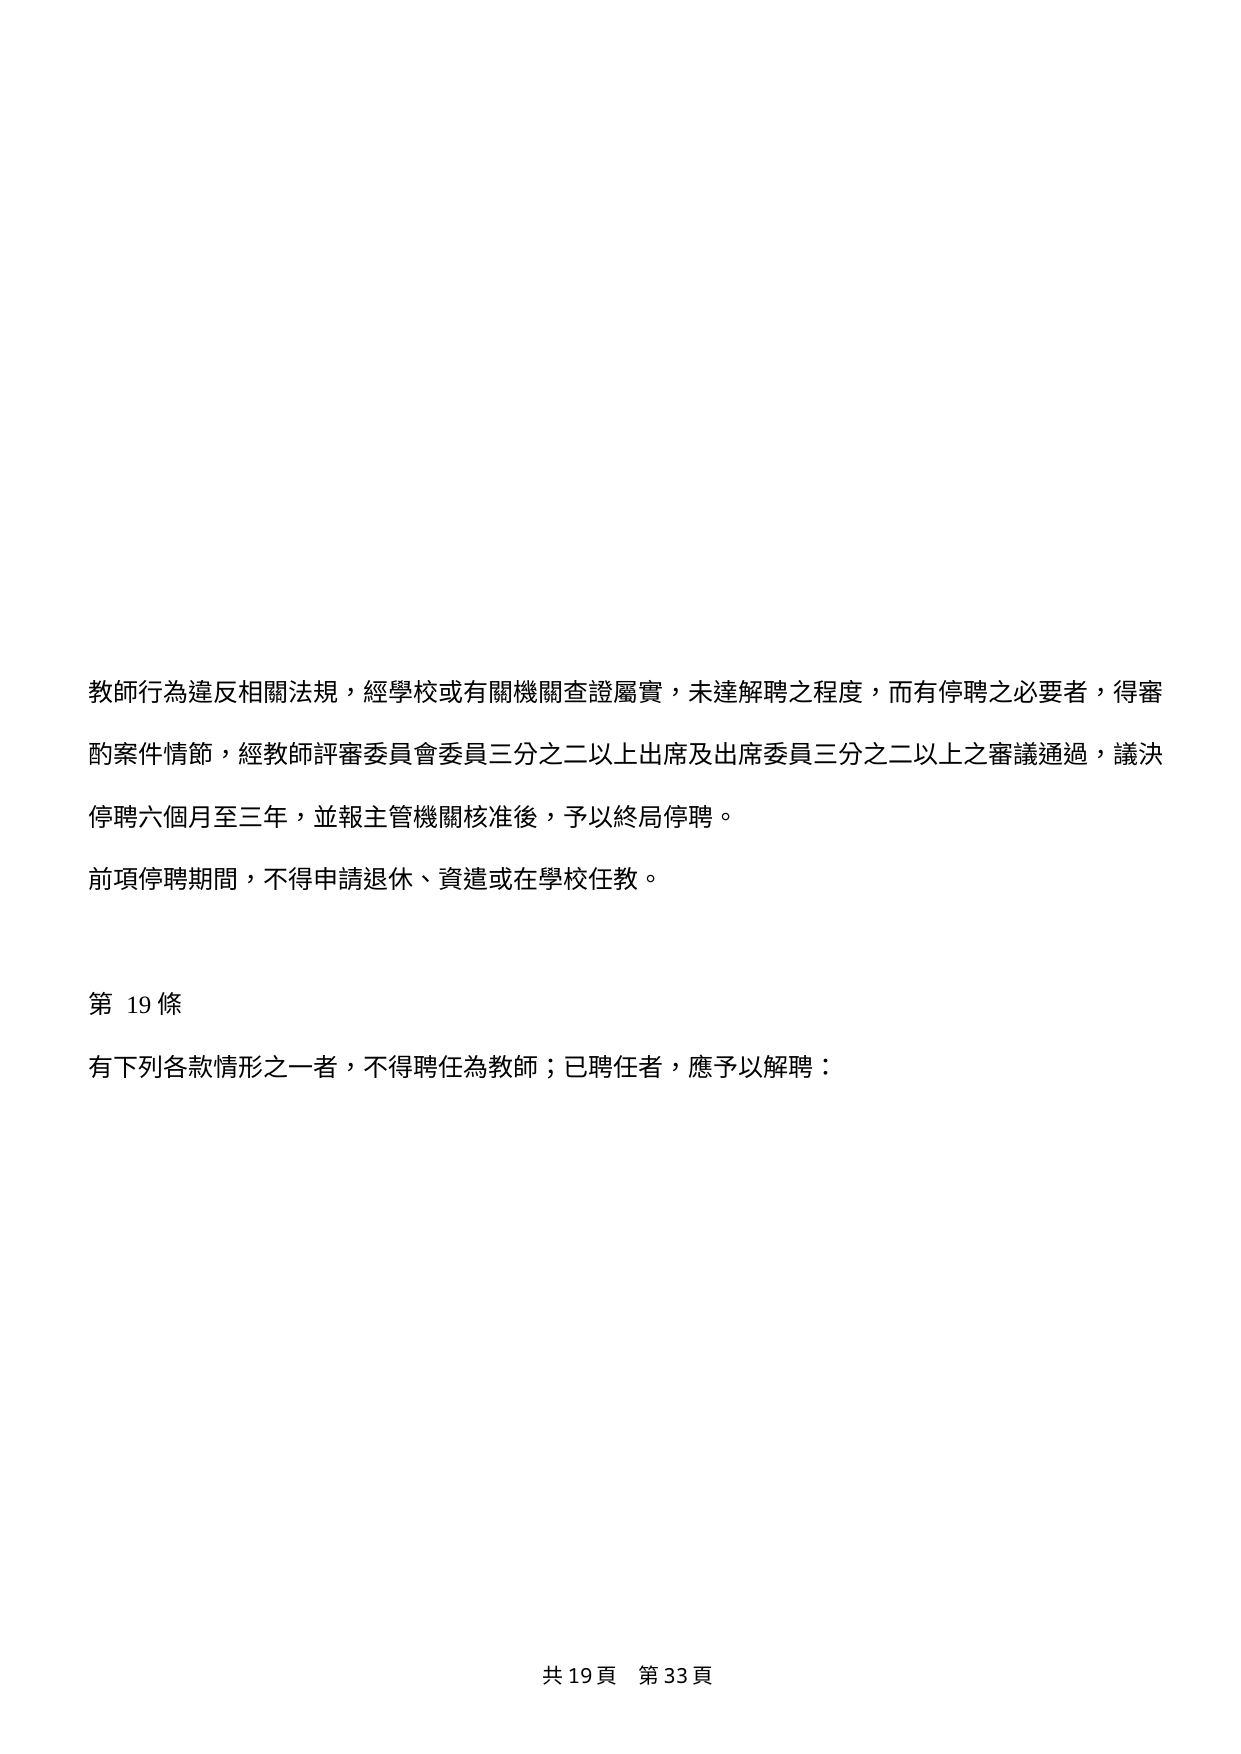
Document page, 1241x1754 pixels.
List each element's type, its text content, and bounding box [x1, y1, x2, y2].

text 教師行為違反相關法規，經學校或有關機關查證屬實，未達解聘之程度，而有停聘之必要者，得審酌案件情節，經教師評審委員會委員三分之二以上出席及出席委員三分之二以上之審議通過，議決停聘六個月至三年，並報主管機關核准後，予以終局停聘。 [89, 648, 1167, 836]
text 第 19 條 [89, 961, 1167, 1023]
text 前項停聘期間，不得申請退休、資遣或在學校任教。 [89, 836, 1167, 898]
text 有下列各款情形之一者，不得聘任為教師；已聘任者，應予以解聘： [89, 1023, 1167, 1086]
